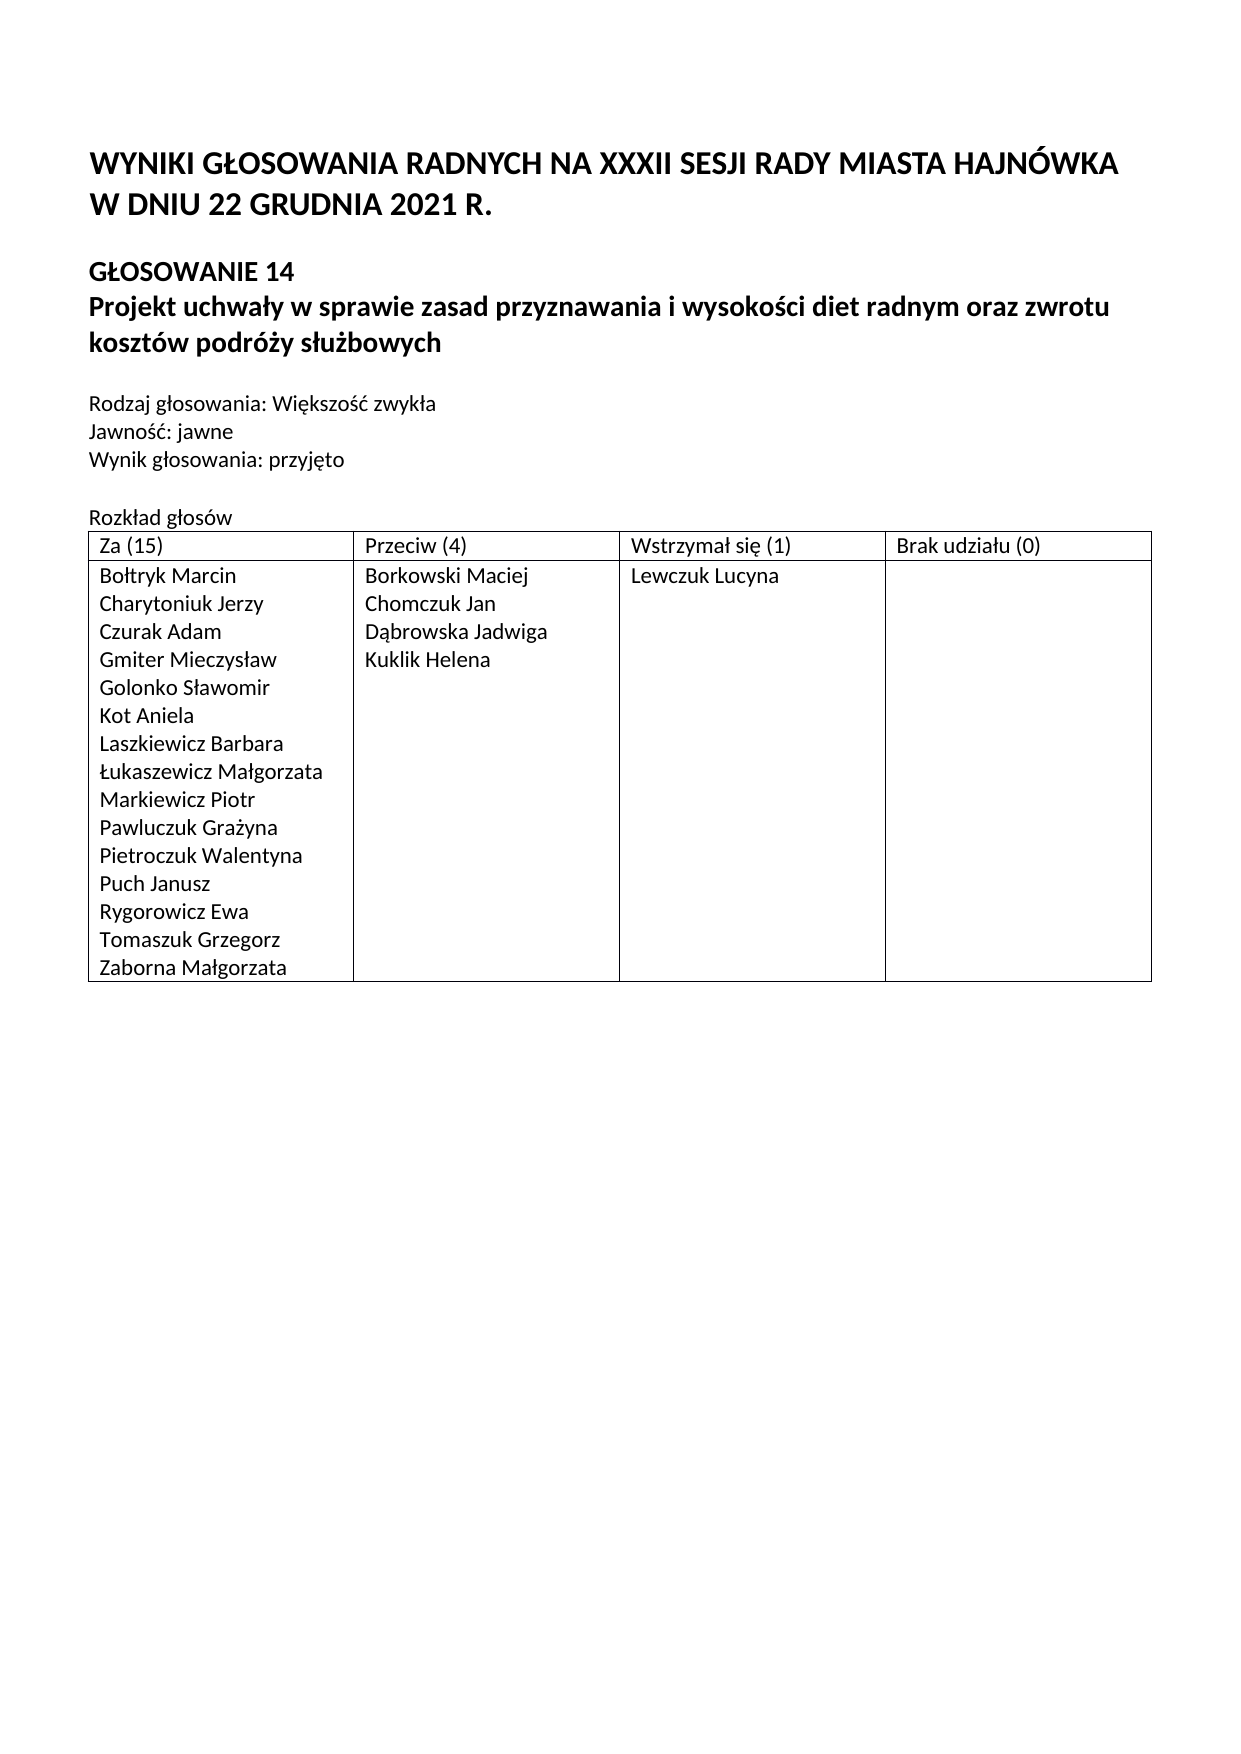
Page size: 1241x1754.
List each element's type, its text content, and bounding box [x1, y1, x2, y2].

table_cell [886, 561, 1151, 981]
text Jawność: jawne [88, 417, 1152, 445]
table_cell Bołtryk Marcin Charytoniuk Jerzy Czurak Adam Gmiter Mieczysław Golonko Sławomir Kot Aniela Laszkiewicz Barbara Łukaszewicz Małgorzata Markiewicz Piotr Pawluczuk Grażyna Pietroczuk Walentyna Puch Janusz Rygorowicz Ewa Tomaszuk Grzegorz Zaborna Małgorzata [89, 561, 353, 981]
text Rozkład głosów [88, 503, 1152, 531]
table_header Brak udziału (0) [886, 532, 1151, 560]
table_header Za (15) [89, 532, 353, 560]
table_header Wstrzymał się (1) [620, 532, 885, 560]
table_cell Lewczuk Lucyna [620, 561, 885, 981]
subtitle GŁOSOWANIE 14 [88, 253, 1152, 288]
subtitle Projekt uchwały w sprawie zasad przyznawania i wysokości diet radnym oraz zwrotu kosztów podróży służbowych [88, 288, 1152, 359]
table_header Przeciw (4) [354, 532, 619, 560]
text Rodzaj głosowania: Większość zwykła [88, 389, 1152, 417]
table_cell Borkowski Maciej Chomczuk Jan Dąbrowska Jadwiga Kuklik Helena [354, 561, 619, 981]
text Wynik głosowania: przyjęto [88, 445, 1152, 473]
